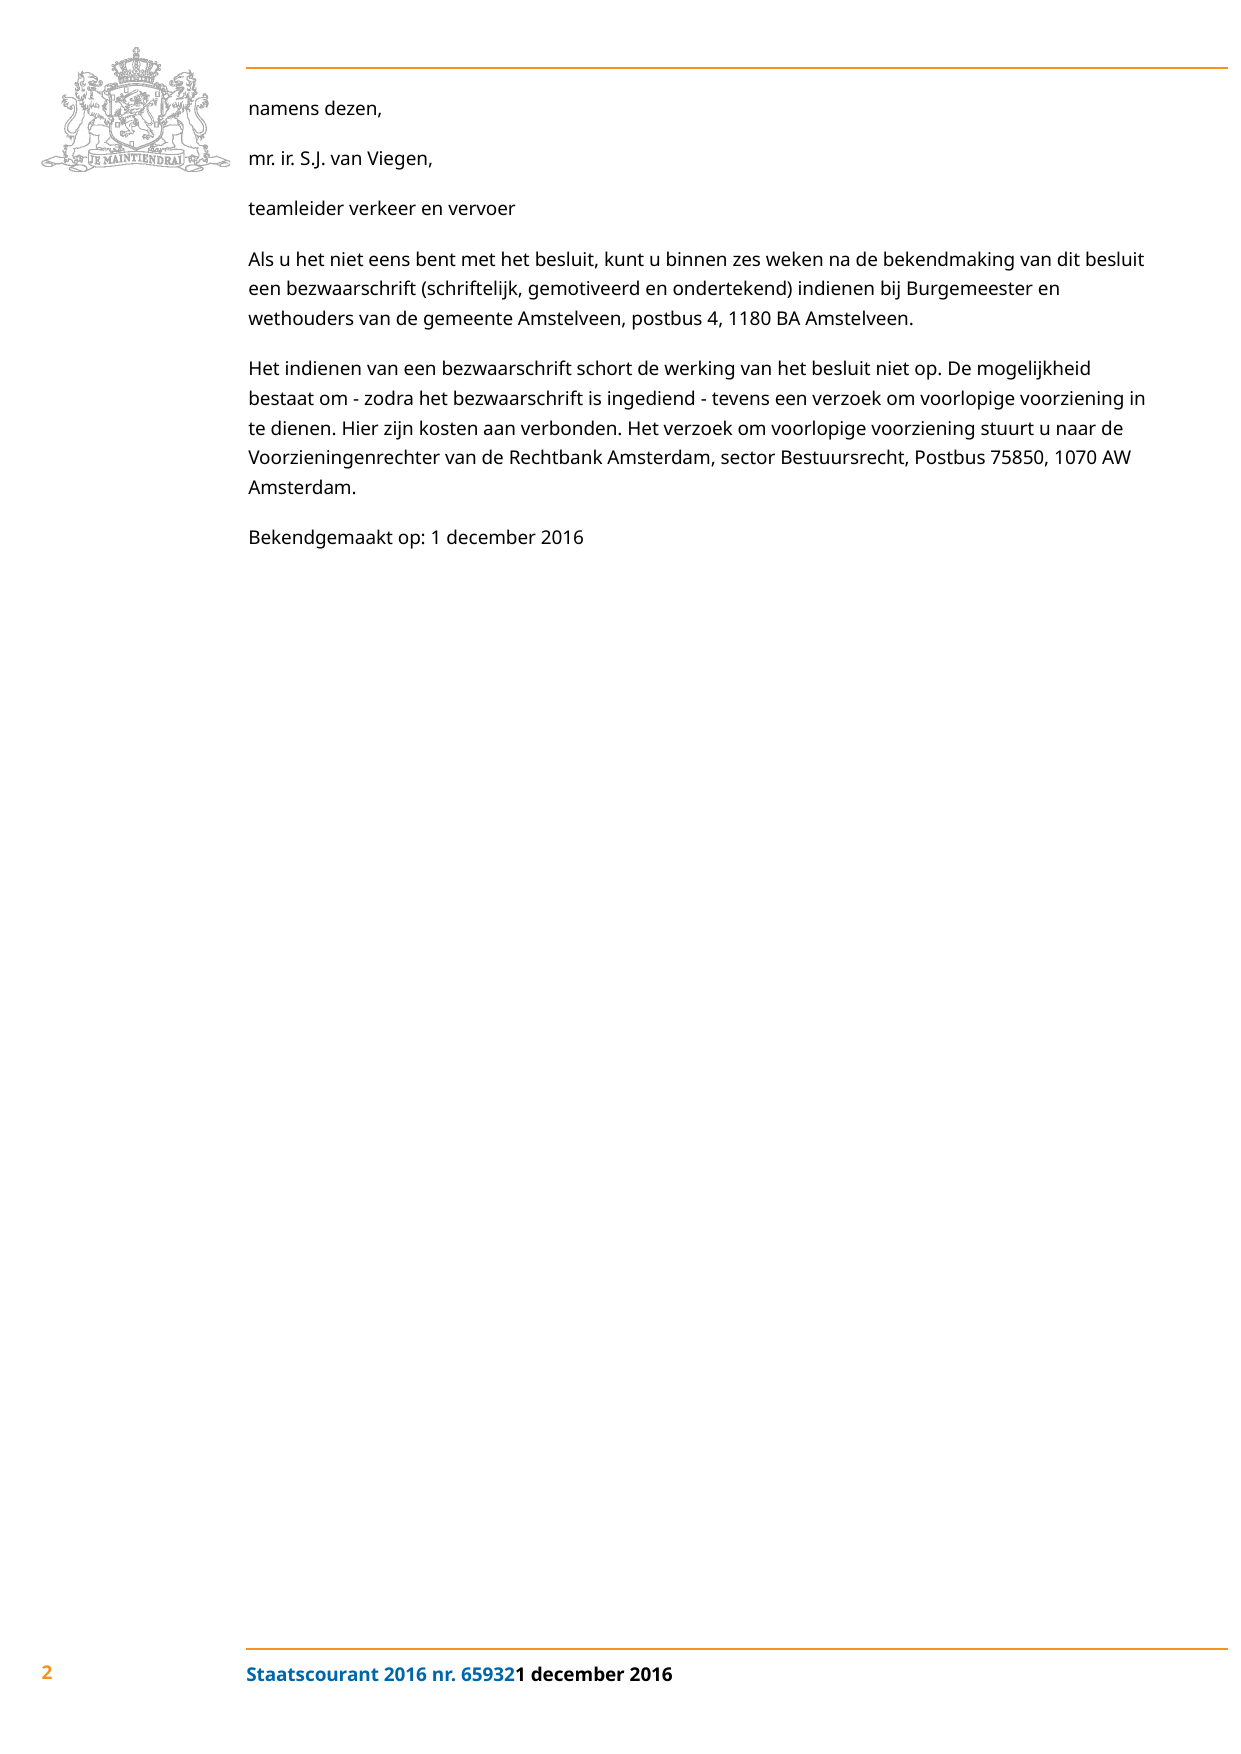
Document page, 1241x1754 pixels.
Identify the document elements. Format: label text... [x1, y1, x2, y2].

text teamleider verkeer en vervoer [248, 196, 1152, 221]
text Als u het niet eens bent met het besluit, kunt u binnen zes weken na de bekendmaking van dit besluit een bezwaarschrift (schriftelijk, gemotiveerd en ondertekend) indienen bij Burgemeester en wethouders van de gemeente Amstelveen, postbus 4, 1180 BA Amstelveen. [248, 246, 1152, 331]
text mr. ir. S.J. van Viegen, [248, 145, 1152, 171]
text namens dezen, [248, 95, 1152, 121]
picture [41, 47, 231, 172]
text Bekendgemaakt op: 1 december 2016 [248, 524, 1152, 550]
text Het indienen van een bezwaarschrift schort de werking van het besluit niet op. De mogelijkheid bestaat om - zodra het bezwaarschrift is ingediend - tevens een verzoek om voorlopige voorziening in te dienen. Hier zijn kosten aan verbonden. Het verzoek om voorlopige voorziening stuurt u naar de Voorzieningenrechter van de Rechtbank Amsterdam, sector Bestuursrecht, Postbus 75850, 1070 AW Amsterdam. [248, 356, 1152, 500]
